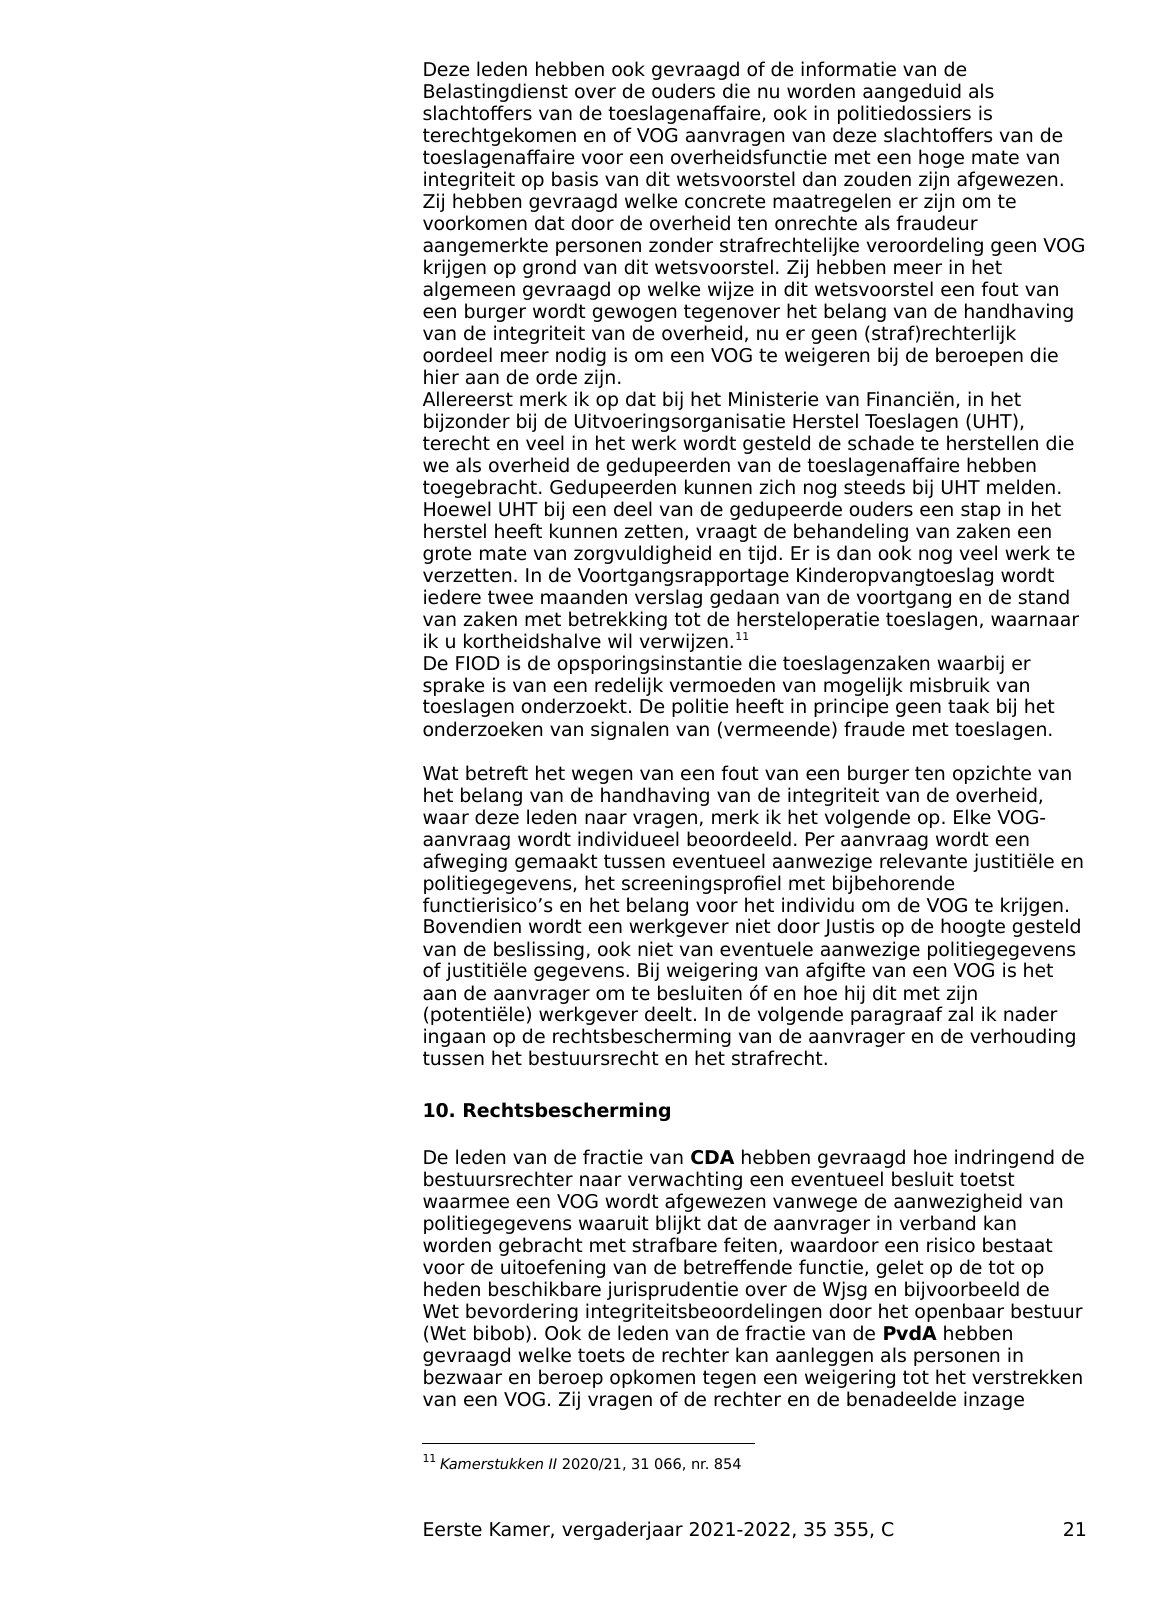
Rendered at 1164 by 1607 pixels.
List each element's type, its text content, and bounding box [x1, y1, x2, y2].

text Allereerst merk ik op dat bij het Ministerie van Financiën, in het bijzonder bij de Uitvoeringsorganisatie Herstel Toeslagen (UHT), terecht en veel in het werk wordt gesteld de schade te herstellen die we als overheid de gedupeerden van de toeslagenaffaire hebben toegebracht. Gedupeerden kunnen zich nog steeds bij UHT melden. Hoewel UHT bij een deel van de gedupeerde ouders een stap in het herstel heeft kunnen zetten, vraagt de behandeling van zaken een grote mate van zorgvuldigheid en tijd. Er is dan ook nog veel werk te verzetten. In de Voortgangsrapportage Kinderopvangtoeslag wordt iedere twee maanden verslag gedaan van de voortgang en de stand van zaken met betrekking tot de hersteloperatie toeslagen, waarnaar ik u kortheidshalve wil verwijzen. [422, 389, 1087, 652]
text Wat betreft het wegen van een fout van een burger ten opzichte van het belang van de handhaving van de integriteit van de overheid, waar deze leden naar vragen, merk ik het volgende op. Elke VOG-aanvraag wordt individueel beoordeeld. Per aanvraag wordt een afweging gemaakt tussen eventueel aanwezige relevante justitiële en politiegegevens, het screeningsprofiel met bijbehorende functierisico’s en het belang voor het individu om de VOG te krijgen. Bovendien wordt een werkgever niet door Justis op de hoogte gesteld van de beslissing, ook niet van eventuele aanwezige politiegegevens of justitiële gegevens. Bij weigering van afgifte van een VOG is het aan de aanvrager om te besluiten óf en hoe hij dit met zijn (potentiële) werkgever deelt. In de volgende paragraaf zal ik nader ingaan op de rechtsbescherming van de aanvrager en de verhouding tussen het bestuursrecht en het strafrecht. [422, 763, 1087, 1070]
text Kamerstukken II 2020/21, 31 066, nr. 854 [422, 1452, 1087, 1474]
subtitle 10. Rechtsbescherming [422, 1100, 1087, 1122]
text De FIOD is de opsporingsinstantie die toeslagenzaken waarbij er sprake is van een redelijk vermoeden van mogelijk misbruik van toeslagen onderzoekt. De politie heeft in principe geen taak bij het onderzoeken van signalen van (vermeende) fraude met toeslagen. [422, 652, 1087, 740]
text Deze leden hebben ook gevraagd of de informatie van de Belastingdienst over de ouders die nu worden aangeduid als slachtoffers van de toeslagenaffaire, ook in politiedossiers is terechtgekomen en of VOG aanvragen van deze slachtoffers van de toeslagenaffaire voor een overheidsfunctie met een hoge mate van integriteit op basis van dit wetsvoorstel dan zouden zijn afgewezen. Zij hebben gevraagd welke concrete maatregelen er zijn om te voorkomen dat door de overheid ten onrechte als fraudeur aangemerkte personen zonder strafrechtelijke veroordeling geen VOG krijgen op grond van dit wetsvoorstel. Zij hebben meer in het algemeen gevraagd op welke wijze in dit wetsvoorstel een fout van een burger wordt gewogen tegenover het belang van de handhaving van de integriteit van de overheid, nu er geen (straf)rechterlijk oordeel meer nodig is om een VOG te weigeren bij de beroepen die hier aan de orde zijn. [422, 59, 1087, 389]
text De leden van de fractie van CDA hebben gevraagd hoe indringend de bestuursrechter naar verwachting een eventueel besluit toetst waarmee een VOG wordt afgewezen vanwege de aanwezigheid van politiegegevens waaruit blijkt dat de aanvrager in verband kan worden gebracht met strafbare feiten, waardoor een risico bestaat voor de uitoefening van de betreffende functie, gelet op de tot op heden beschikbare jurisprudentie over de Wjsg en bijvoorbeeld de Wet bevordering integriteitsbeoordelingen door het openbaar bestuur (Wet bibob). Ook de leden van de fractie van de PvdA hebben gevraagd welke toets de rechter kan aanleggen als personen in bezwaar en beroep opkomen tegen een weigering tot het verstrekken van een VOG. Zij vragen of de rechter en de benadeelde inzage [422, 1147, 1087, 1411]
